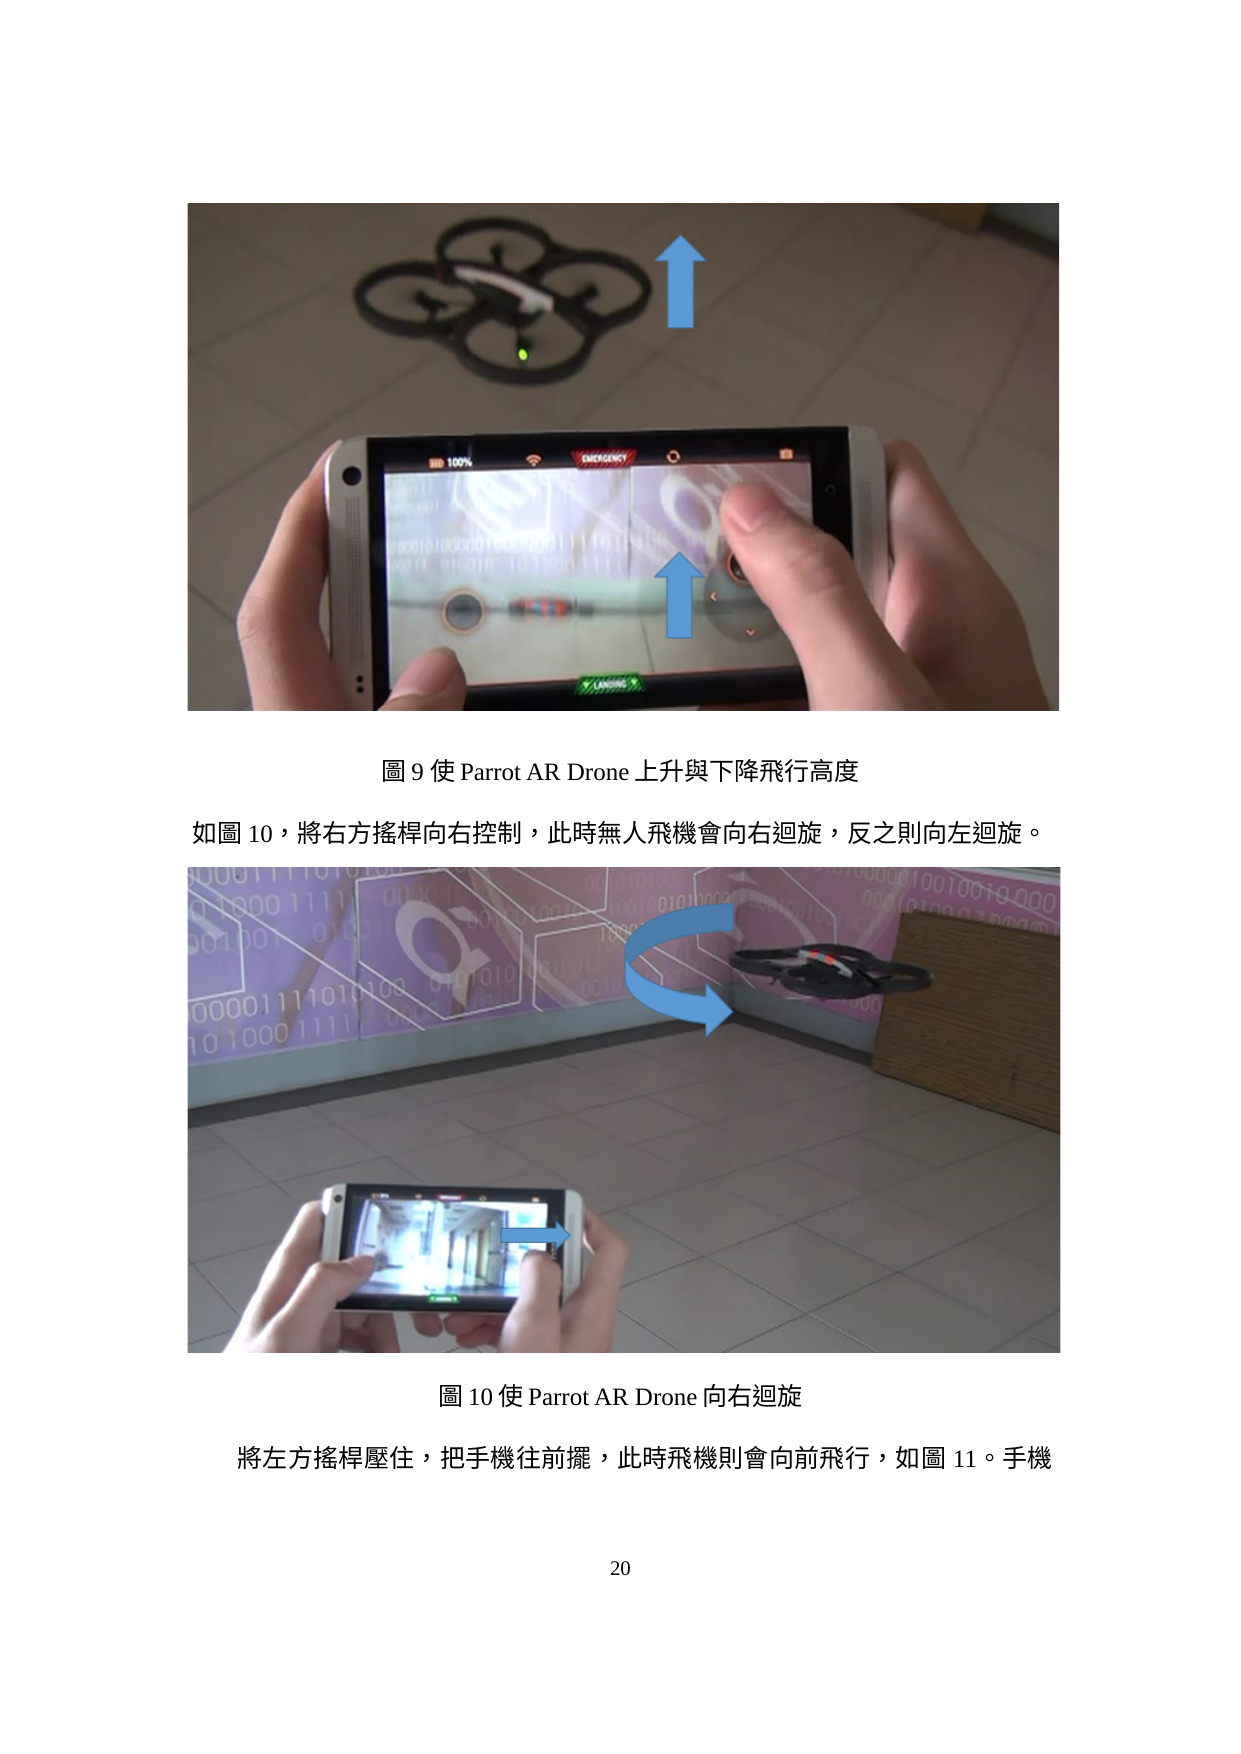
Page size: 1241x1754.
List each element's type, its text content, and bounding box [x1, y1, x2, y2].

text 圖10使Parrot AR Drone向右迴旋 [187, 1353, 1053, 1415]
text 如圖10，將右方搖桿向右控制，此時無人飛機會向右迴旋，反之則向左迴旋。 [187, 790, 1053, 853]
text 將左方搖桿壓住，把手機往前擺，此時飛機則會向前飛行，如圖11。手機 [187, 1415, 1053, 1478]
text 圖9 使Parrot AR Drone上升與下降飛行高度 [187, 728, 1053, 790]
